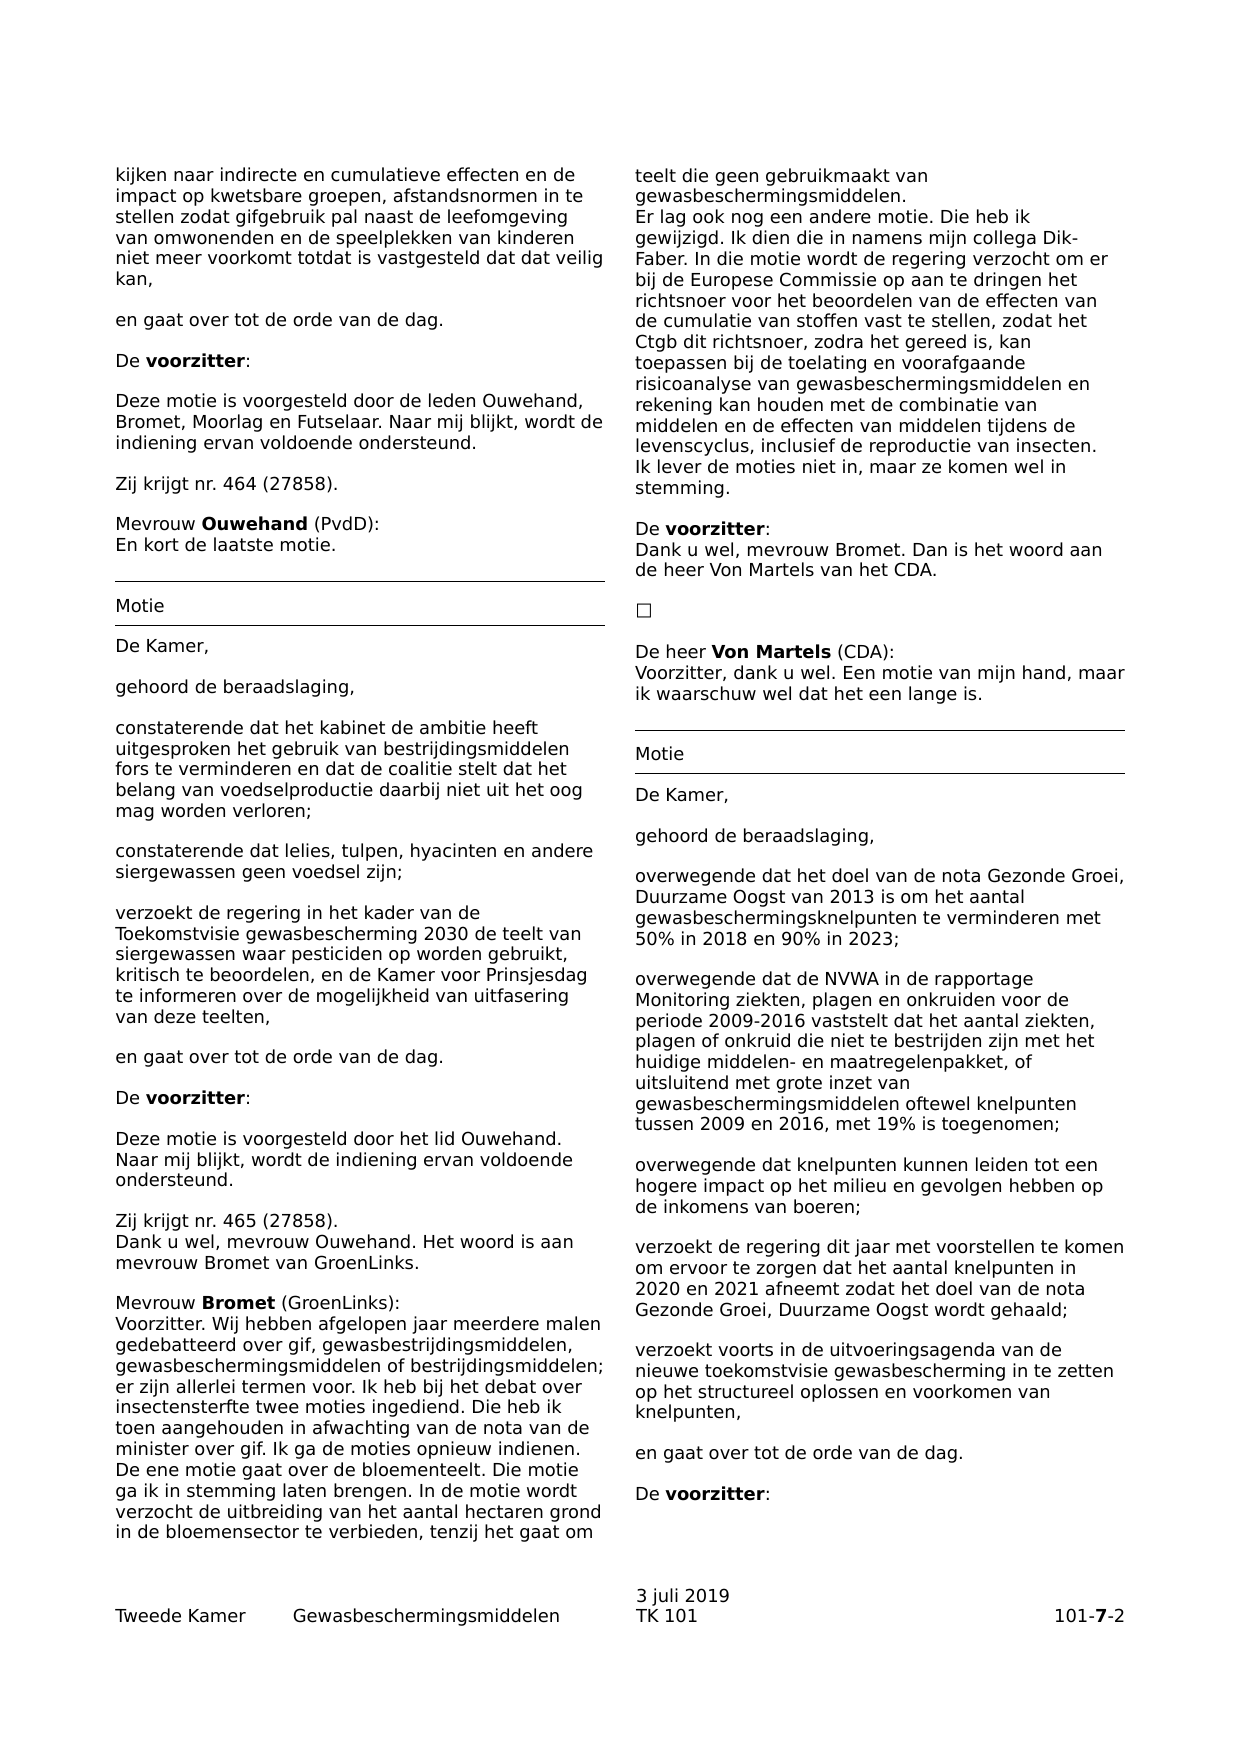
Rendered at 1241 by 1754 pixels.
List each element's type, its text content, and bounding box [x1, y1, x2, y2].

text De heer Von Martels (CDA): [635, 642, 1125, 662]
text Deze motie is voorgesteld door het lid Ouwehand. Naar mij blijkt, wordt de indiening ervan voldoende ondersteund. [115, 1129, 605, 1191]
text verzoekt de regering in het kader van de Toekomstvisie gewasbescherming 2030 de teelt van siergewassen waar pesticiden op worden gebruikt, kritisch te beoordelen, en de Kamer voor Prinsjesdag te informeren over de mogelijkheid van uitfasering van deze teelten, [115, 903, 605, 1027]
text De Kamer, [635, 785, 1125, 806]
text en gaat over tot de orde van de dag. [115, 1047, 605, 1068]
text Voorzitter, dank u wel. Een motie van mijn hand, maar ik waarschuw wel dat het een lange is. [635, 662, 1125, 704]
text Mevrouw Bromet (GroenLinks): [115, 1293, 605, 1314]
text En kort de laatste motie. [115, 535, 605, 556]
text Dank u wel, mevrouw Ouwehand. Het woord is aan mevrouw Bromet van GroenLinks. [115, 1232, 605, 1273]
text verzoekt de regering dit jaar met voorstellen te komen om ervoor te zorgen dat het aantal knelpunten in 2020 en 2021 afneemt zodat het doel van de nota Gezonde Groei, Duurzame Oogst wordt gehaald; [635, 1237, 1125, 1320]
text Er lag ook nog een andere motie. Die heb ik gewijzigd. Ik dien die in namens mijn collega Dik-Faber. In die motie wordt de regering verzocht om er bij de Europese Commissie op aan te dringen het richtsnoer voor het beoordelen van de effecten van de cumulatie van stoffen vast te stellen, zodat het Ctgb dit richtsnoer, zodra het gereed is, kan toepassen bij de toelating en voorafgaande risicoanalyse van gewasbeschermingsmiddelen en rekening kan houden met de combinatie van middelen en de effecten van middelen tijdens de levenscyclus, inclusief de reproductie van insecten. [635, 207, 1125, 457]
text Voorzitter. Wij hebben afgelopen jaar meerdere malen gedebatteerd over gif, gewasbestrijdingsmiddelen, gewasbeschermingsmiddelen of bestrijdingsmiddelen; er zijn allerlei termen voor. Ik heb bij het debat over insectensterfte twee moties ingediend. Die heb ik toen aangehouden in afwachting van de nota van de minister over gif. Ik ga de moties opnieuw indienen. [115, 1314, 605, 1460]
text en gaat over tot de orde van de dag. [115, 310, 605, 330]
text kijken naar indirecte en cumulatieve effecten en de impact op kwetsbare groepen, afstandsnormen in te stellen zodat gifgebruik pal naast de leefomgeving van omwonenden en de speelplekken van kinderen niet meer voorkomt totdat is vastgesteld dat dat veilig kan, [115, 165, 605, 290]
text Ik lever de moties niet in, maar ze komen wel in stemming. [635, 457, 1125, 499]
text verzoekt voorts in de uitvoeringsagenda van de nieuwe toekomstvisie gewasbescherming in te zetten op het structureel oplossen en voorkomen van knelpunten, [635, 1340, 1125, 1423]
text en gaat over tot de orde van de dag. [635, 1443, 1125, 1464]
text teelt die geen gebruikmaakt van gewasbeschermingsmiddelen. [635, 165, 1125, 207]
text overwegende dat de NVWA in de rapportage Monitoring ziekten, plagen en onkruiden voor de periode 2009-2016 vaststelt dat het aantal ziekten, plagen of onkruid die niet te bestrijden zijn met het huidige middelen- en maatregelenpakket, of uitsluitend met grote inzet van gewasbeschermingsmiddelen oftewel knelpunten tussen 2009 en 2016, met 19% is toegenomen; [635, 969, 1125, 1135]
text Motie [635, 744, 1125, 765]
text De voorzitter: [635, 519, 1125, 539]
text Zij krijgt nr. 465 (27858). [115, 1211, 605, 1232]
text De voorzitter: [635, 1484, 1125, 1504]
text gehoord de beraadslaging, [635, 826, 1125, 846]
text Deze motie is voorgesteld door de leden Ouwehand, Bromet, Moorlag en Futselaar. Naar mij blijkt, wordt de indiening ervan voldoende ondersteund. [115, 391, 605, 453]
text gehoord de beraadslaging, [115, 677, 605, 698]
text De voorzitter: [115, 1088, 605, 1109]
text constaterende dat lelies, tulpen, hyacinten en andere siergewassen geen voedsel zijn; [115, 841, 605, 883]
text constaterende dat het kabinet de ambitie heeft uitgesproken het gebruik van bestrijdingsmiddelen fors te verminderen en dat de coalitie stelt dat het belang van voedselproductie daarbij niet uit het oog mag worden verloren; [115, 718, 605, 821]
text overwegende dat knelpunten kunnen leiden tot een hogere impact op het milieu en gevolgen hebben op de inkomens van boeren; [635, 1155, 1125, 1217]
text Dank u wel, mevrouw Bromet. Dan is het woord aan de heer Von Martels van het CDA. [635, 539, 1125, 581]
text Zij krijgt nr. 464 (27858). [115, 473, 605, 494]
text overwegende dat het doel van de nota Gezonde Groei, Duurzame Oogst van 2013 is om het aantal gewasbeschermingsknelpunten te verminderen met 50% in 2018 en 90% in 2023; [635, 866, 1125, 949]
text Mevrouw Ouwehand (PvdD): [115, 514, 605, 535]
text Motie [115, 596, 605, 616]
text ⬜ [635, 601, 1125, 622]
text De ene motie gaat over de bloementeelt. Die motie ga ik in stemming laten brengen. In de motie wordt verzocht de uitbreiding van het aantal hectaren grond in de bloemensector te verbieden, tenzij het gaat om [115, 1460, 605, 1543]
text De Kamer, [115, 636, 605, 657]
text De voorzitter: [115, 350, 605, 371]
